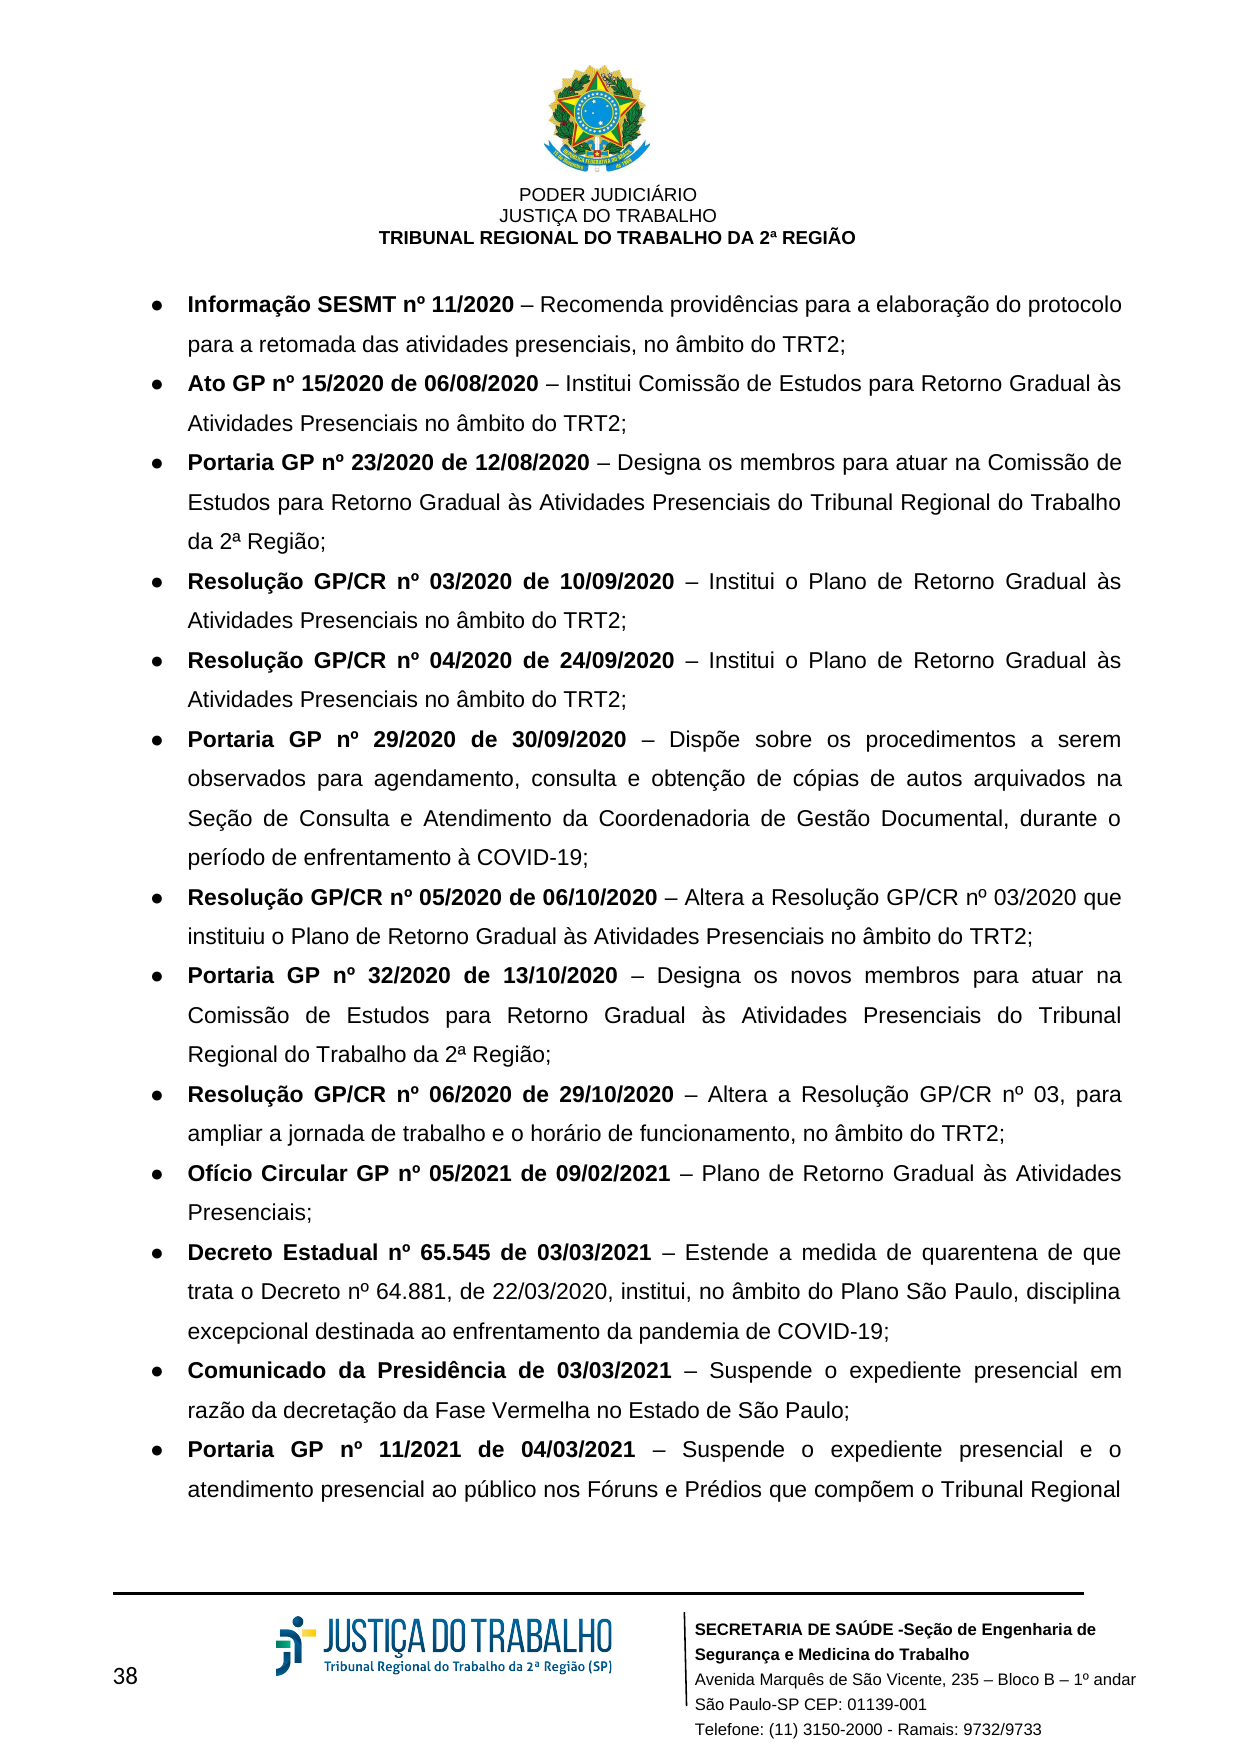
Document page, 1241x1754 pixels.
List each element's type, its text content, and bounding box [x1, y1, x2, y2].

list Decreto Estadual nº 65.545 de 03/03/2021 – Estende a medida de quarentena de que trata o Decreto nº 64.881, de 22/03/2020, institui, no âmbito do Plano São Paulo, disciplina excepcional destinada ao enfrentamento da pandemia de COVID-19; [150, 1239, 1122, 1344]
picture [543, 65, 650, 172]
list Resolução GP/CR nº 04/2020 de 24/09/2020 – Institui o Plano de Retorno Gradual às Atividades Presenciais no âmbito do TRT2; [150, 647, 1122, 712]
list Resolução GP/CR nº 05/2020 de 06/10/2020 – Altera a Resolução GP/CR nº 03/2020 que instituiu o Plano de Retorno Gradual às Atividades Presenciais no âmbito do TRT2; [150, 883, 1122, 949]
list Ofício Circular GP nº 05/2021 de 09/02/2021 – Plano de Retorno Gradual às Atividades Presenciais; [150, 1160, 1122, 1226]
list Portaria GP nº 29/2020 de 30/09/2020 – Dispõe sobre os procedimentos a serem observados para agendamento, consulta e obtenção de cópias de autos arquivados na Seção de Consulta e Atendimento da Coordenadoria de Gestão Documental, durante o período de enfrentamento à COVID-19; [150, 726, 1122, 870]
list Resolução GP/CR nº 03/2020 de 10/09/2020 – Institui o Plano de Retorno Gradual às Atividades Presenciais no âmbito do TRT2; [150, 568, 1122, 633]
picture [276, 1616, 612, 1676]
list Resolução GP/CR nº 06/2020 de 29/10/2020 – Altera a Resolução GP/CR nº 03, para ampliar a jornada de trabalho e o horário de funcionamento, no âmbito do TRT2; [150, 1081, 1122, 1147]
list Portaria GP nº 11/2021 de 04/03/2021 – Suspende o expediente presencial e o atendimento presencial ao público nos Fóruns e Prédios que compõem o Tribunal Regional [150, 1436, 1122, 1502]
list Portaria GP nº 32/2020 de 13/10/2020 – Designa os novos membros para atuar na Comissão de Estudos para Retorno Gradual às Atividades Presenciais do Tribunal Regional do Trabalho da 2ª Região; [150, 962, 1122, 1068]
list Comunicado da Presidência de 03/03/2021 – Suspende o expediente presencial em razão da decretação da Fase Vermelha no Estado de São Paulo; [150, 1357, 1122, 1423]
list Informação SESMT nº 11/2020 – Recomenda providências para a elaboração do protocolo para a retomada das atividades presenciais, no âmbito do TRT2; [150, 291, 1122, 357]
list Portaria GP nº 23/2020 de 12/08/2020 – Designa os membros para atuar na Comissão de Estudos para Retorno Gradual às Atividades Presenciais do Tribunal Regional do Trabalho da 2ª Região; [150, 449, 1122, 554]
list Ato GP nº 15/2020 de 06/08/2020 – Institui Comissão de Estudos para Retorno Gradual às Atividades Presenciais no âmbito do TRT2; [150, 370, 1122, 436]
